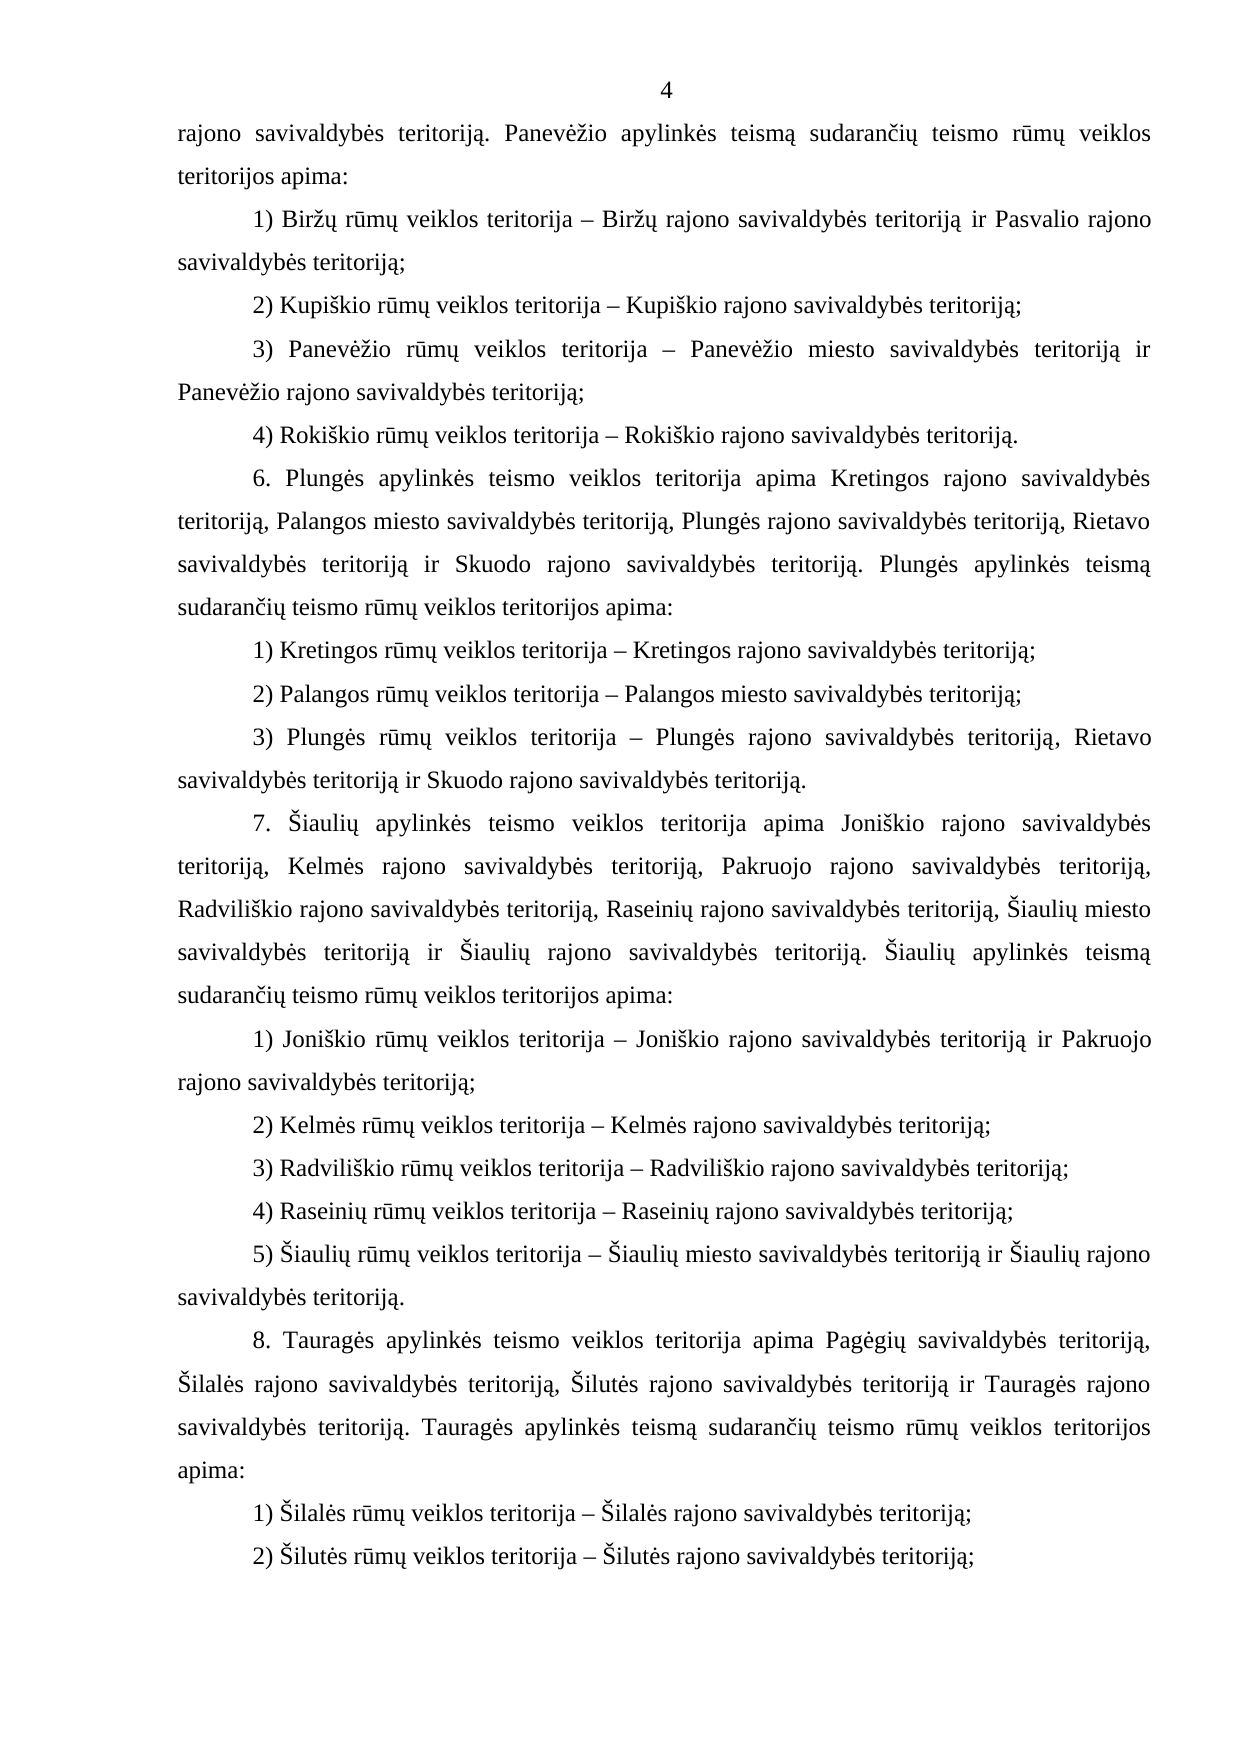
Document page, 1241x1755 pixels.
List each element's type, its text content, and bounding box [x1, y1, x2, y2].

text 2) Šilutės rūmų veiklos teritorija – Šilutės rajono savivaldybės teritoriją; [177, 1541, 1152, 1570]
text 4) Raseinių rūmų veiklos teritorija – Raseinių rajono savivaldybės teritoriją; [177, 1196, 1152, 1225]
text 4) Rokiškio rūmų veiklos teritorija – Rokiškio rajono savivaldybės teritoriją. [177, 420, 1152, 449]
text 1) Biržų rūmų veiklos teritorija – Biržų rajono savivaldybės teritoriją ir Pasvalio rajono savivaldybės teritoriją; [177, 204, 1152, 276]
text 1) Kretingos rūmų veiklos teritorija – Kretingos rajono savivaldybės teritoriją; [177, 636, 1152, 664]
text 2) Kelmės rūmų veiklos teritorija – Kelmės rajono savivaldybės teritoriją; [177, 1110, 1152, 1139]
text rajono savivaldybės teritoriją. Panevėžio apylinkės teismą sudarančių teismo rūmų veiklos teritorijos apima: [177, 118, 1152, 190]
text 3) Radviliškio rūmų veiklos teritorija – Radviliškio rajono savivaldybės teritoriją; [177, 1153, 1152, 1182]
text 8. Tauragės apylinkės teismo veiklos teritorija apima Pagėgių savivaldybės teritoriją, Šilalės rajono savivaldybės teritoriją, Šilutės rajono savivaldybės teritoriją ir Tauragės rajono savivaldybės teritoriją. Tauragės apylinkės teismą sudarančių teismo rūmų veiklos teritorijos apima: [177, 1326, 1152, 1484]
text 3) Plungės rūmų veiklos teritorija – Plungės rajono savivaldybės teritoriją, Rietavo savivaldybės teritoriją ir Skuodo rajono savivaldybės teritoriją. [177, 722, 1152, 794]
text 6. Plungės apylinkės teismo veiklos teritorija apima Kretingos rajono savivaldybės teritoriją, Palangos miesto savivaldybės teritoriją, Plungės rajono savivaldybės teritoriją, Rietavo savivaldybės teritoriją ir Skuodo rajono savivaldybės teritoriją. Plungės apylinkės teismą sudarančių teismo rūmų veiklos teritorijos apima: [177, 463, 1152, 621]
text 2) Kupiškio rūmų veiklos teritorija – Kupiškio rajono savivaldybės teritoriją; [177, 291, 1152, 319]
text 5) Šiaulių rūmų veiklos teritorija – Šiaulių miesto savivaldybės teritoriją ir Šiaulių rajono savivaldybės teritoriją. [177, 1239, 1152, 1311]
text 7. Šiaulių apylinkės teismo veiklos teritorija apima Joniškio rajono savivaldybės teritoriją, Kelmės rajono savivaldybės teritoriją, Pakruojo rajono savivaldybės teritoriją, Radviliškio rajono savivaldybės teritoriją, Raseinių rajono savivaldybės teritoriją, Šiaulių miesto savivaldybės teritoriją ir Šiaulių rajono savivaldybės teritoriją. Šiaulių apylinkės teismą sudarančių teismo rūmų veiklos teritorijos apima: [177, 808, 1152, 1009]
text 3) Panevėžio rūmų veiklos teritorija – Panevėžio miesto savivaldybės teritoriją ir Panevėžio rajono savivaldybės teritoriją; [177, 334, 1152, 406]
text 2) Palangos rūmų veiklos teritorija – Palangos miesto savivaldybės teritoriją; [177, 679, 1152, 707]
text 1) Joniškio rūmų veiklos teritorija – Joniškio rajono savivaldybės teritoriją ir Pakruojo rajono savivaldybės teritoriją; [177, 1024, 1152, 1096]
text 1) Šilalės rūmų veiklos teritorija – Šilalės rajono savivaldybės teritoriją; [177, 1498, 1152, 1527]
